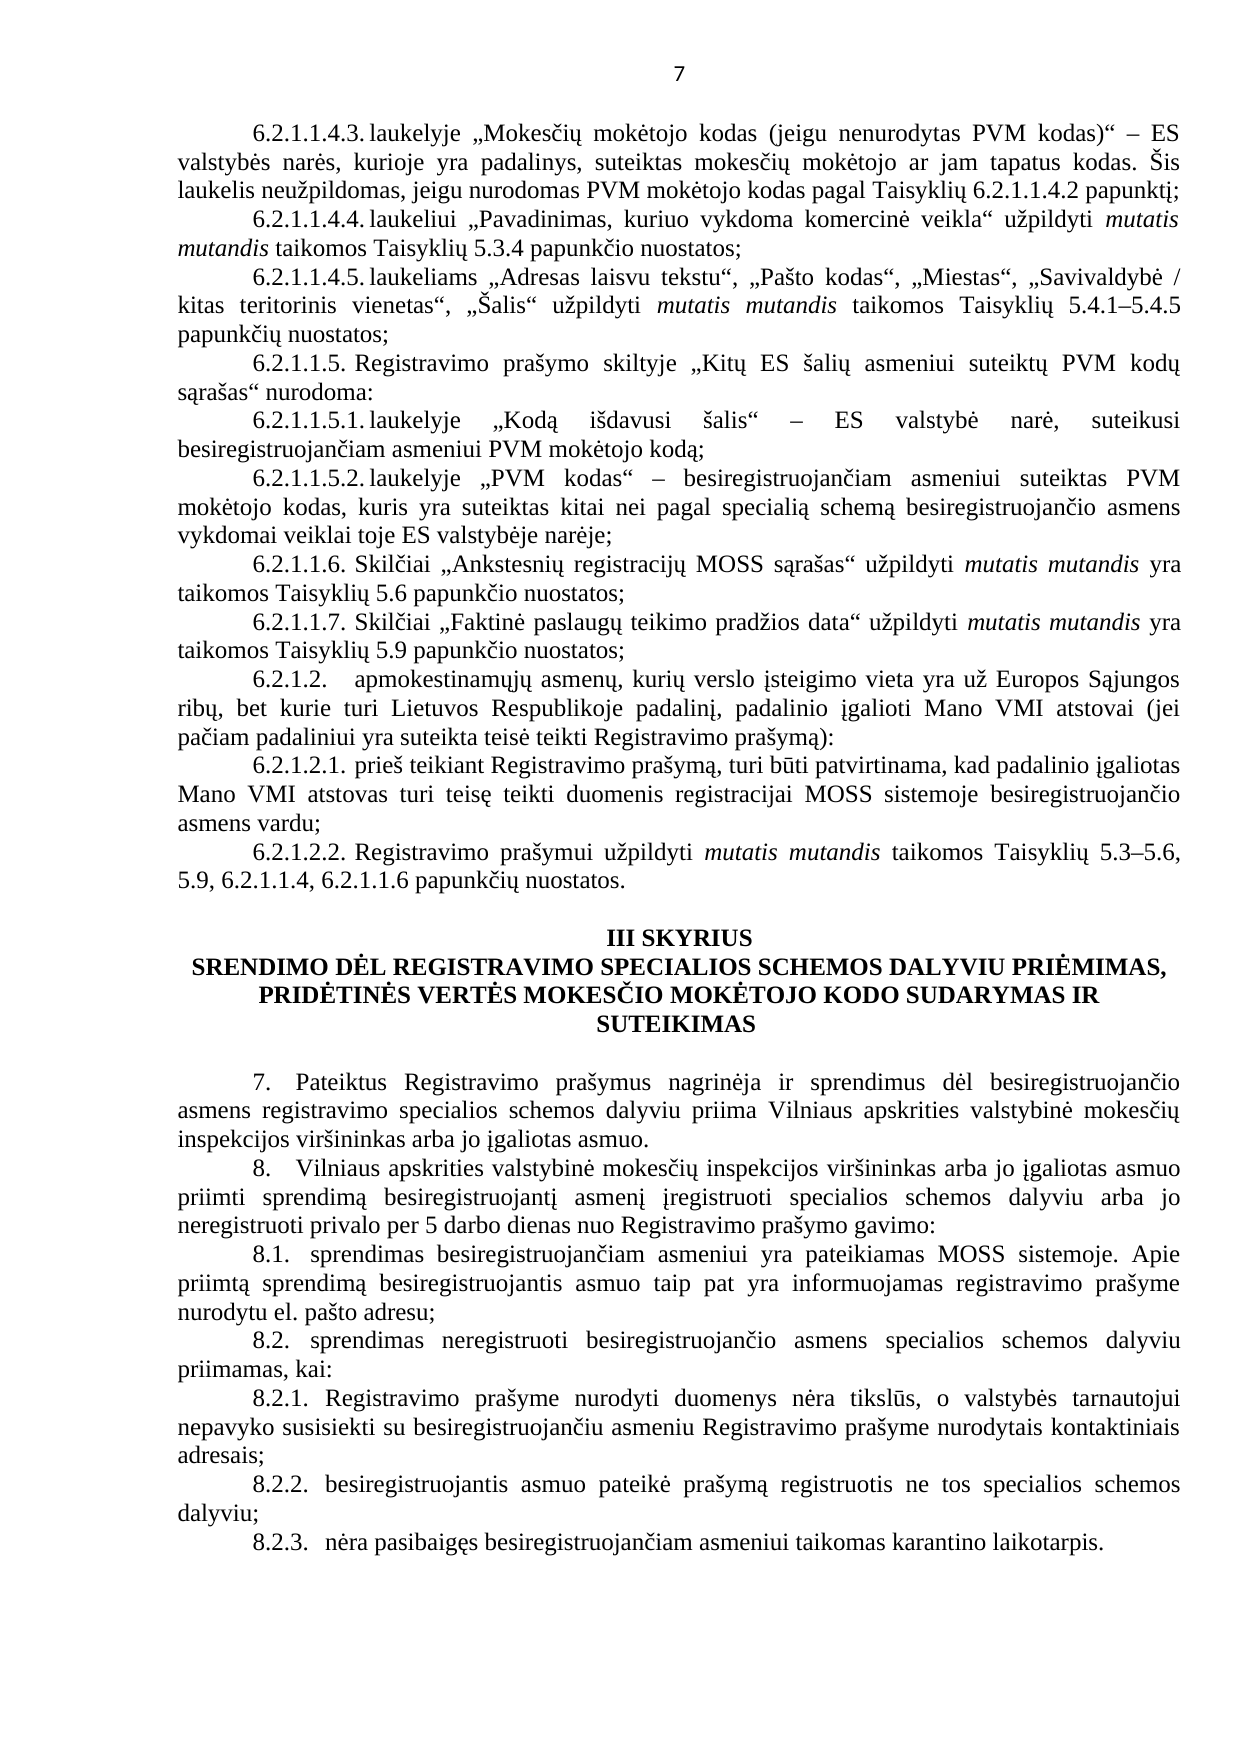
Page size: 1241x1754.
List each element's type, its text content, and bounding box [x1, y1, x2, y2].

text 7. Pateiktus Registravimo prašymus nagrinėja ir sprendimus dėl besiregistruojančio asmens registravimo specialios schemos dalyviu priima Vilniaus apskrities valstybinė mokesčių inspekcijos viršininkas arba jo įgaliotas asmuo. [177, 1067, 1181, 1153]
text 8. Vilniaus apskrities valstybinė mokesčių inspekcijos viršininkas arba jo įgaliotas asmuo priimti sprendimą besiregistruojantį asmenį įregistruoti specialios schemos dalyviu arba jo neregistruoti privalo per 5 darbo dienas nuo Registravimo prašymo gavimo: [177, 1153, 1181, 1239]
text 8.1. sprendimas besiregistruojančiam asmeniui yra pateikiamas MOSS sistemoje. Apie priimtą sprendimą besiregistruojantis asmuo taip pat yra informuojamas registravimo prašyme nurodytu el. pašto adresu; [177, 1239, 1181, 1326]
text 8.2. sprendimas neregistruoti besiregistruojančio asmens specialios schemos dalyviu priimamas, kai: [177, 1326, 1181, 1383]
text 8.2.3. nėra pasibaigęs besiregistruojančiam asmeniui taikomas karantino laikotarpis. [177, 1527, 1181, 1556]
text 8.2.2. besiregistruojantis asmuo pateikė prašymą registruotis ne tos specialios schemos dalyviu; [177, 1469, 1181, 1527]
text 6.2.1.2.2. Registravimo prašymui užpildyti mutatis mutandis taikomos Taisyklių 5.3–5.6, 5.9, 6.2.1.1.4, 6.2.1.1.6 papunkčių nuostatos. [177, 837, 1181, 894]
text 6.2.1.1.5.1. laukelyje „Kodą išdavusi šalis“ – ES valstybė narė, suteikusi besiregistruojančiam asmeniui PVM mokėtojo kodą; [177, 406, 1181, 463]
text 6.2.1.1.5.2. laukelyje „PVM kodas“ – besiregistruojančiam asmeniui suteiktas PVM mokėtojo kodas, kuris yra suteiktas kitai nei pagal specialią schemą besiregistruojančio asmens vykdomai veiklai toje ES valstybėje narėje; [177, 463, 1181, 549]
text 6.2.1.2.1. prieš teikiant Registravimo prašymą, turi būti patvirtinama, kad padalinio įgaliotas Mano VMI atstovas turi teisę teikti duomenis registracijai MOSS sistemoje besiregistruojančio asmens vardu; [177, 751, 1181, 837]
text 6.2.1.1.4.4. laukeliui „Pavadinimas, kuriuo vykdoma komercinė veikla“ užpildyti mutatis mutandis taikomos Taisyklių 5.3.4 papunkčio nuostatos; [177, 204, 1181, 262]
text 6.2.1.2. apmokestinamųjų asmenų, kurių verslo įsteigimo vieta yra už Europos Sąjungos ribų, bet kurie turi Lietuvos Respublikoje padalinį, padalinio įgalioti Mano VMI atstovai (jei pačiam padaliniui yra suteikta teisė teikti Registravimo prašymą): [177, 664, 1181, 751]
text 6.2.1.1.7. Skilčiai „Faktinė paslaugų teikimo pradžios data“ užpildyti mutatis mutandis yra taikomos Taisyklių 5.9 papunkčio nuostatos; [177, 607, 1181, 664]
text 6.2.1.1.5. Registravimo prašymo skiltyje „Kitų ES šalių asmeniui suteiktų PVM kodų sąrašas“ nurodoma: [177, 348, 1181, 406]
text 6.2.1.1.4.3. laukelyje „Mokesčių mokėtojo kodas (jeigu nenurodytas PVM kodas)“ – ES valstybės narės, kurioje yra padalinys, suteiktas mokesčių mokėtojo ar jam tapatus kodas. Šis laukelis neužpildomas, jeigu nurodomas PVM mokėtojo kodas pagal Taisyklių 6.2.1.1.4.2 papunktį; [177, 118, 1181, 204]
text III SKYRIUS [177, 923, 1181, 952]
text 6.2.1.1.4.5. laukeliams „Adresas laisvu tekstu“, „Pašto kodas“, „Miestas“, „Savivaldybė / kitas teritorinis vienetas“, „Šalis“ užpildyti mutatis mutandis taikomos Taisyklių 5.4.1–5.4.5 papunkčių nuostatos; [177, 262, 1181, 348]
text 8.2.1. Registravimo prašyme nurodyti duomenys nėra tikslūs, o valstybės tarnautojui nepavyko susisiekti su besiregistruojančiu asmeniu Registravimo prašyme nurodytais kontaktiniais adresais; [177, 1383, 1181, 1469]
text SRENDIMO DĖL REGISTRAVIMO SPECIALIOS SCHEMOS DALYVIU PRIĖMIMAS, PRIDĖTINĖS VERTĖS MOKESČIO MOKĖTOJO KODO SUDARYMAS IR SUTEIKIMAS [177, 952, 1181, 1038]
text 6.2.1.1.6. Skilčiai „Ankstesnių registracijų MOSS sąrašas“ užpildyti mutatis mutandis yra taikomos Taisyklių 5.6 papunkčio nuostatos; [177, 549, 1181, 607]
